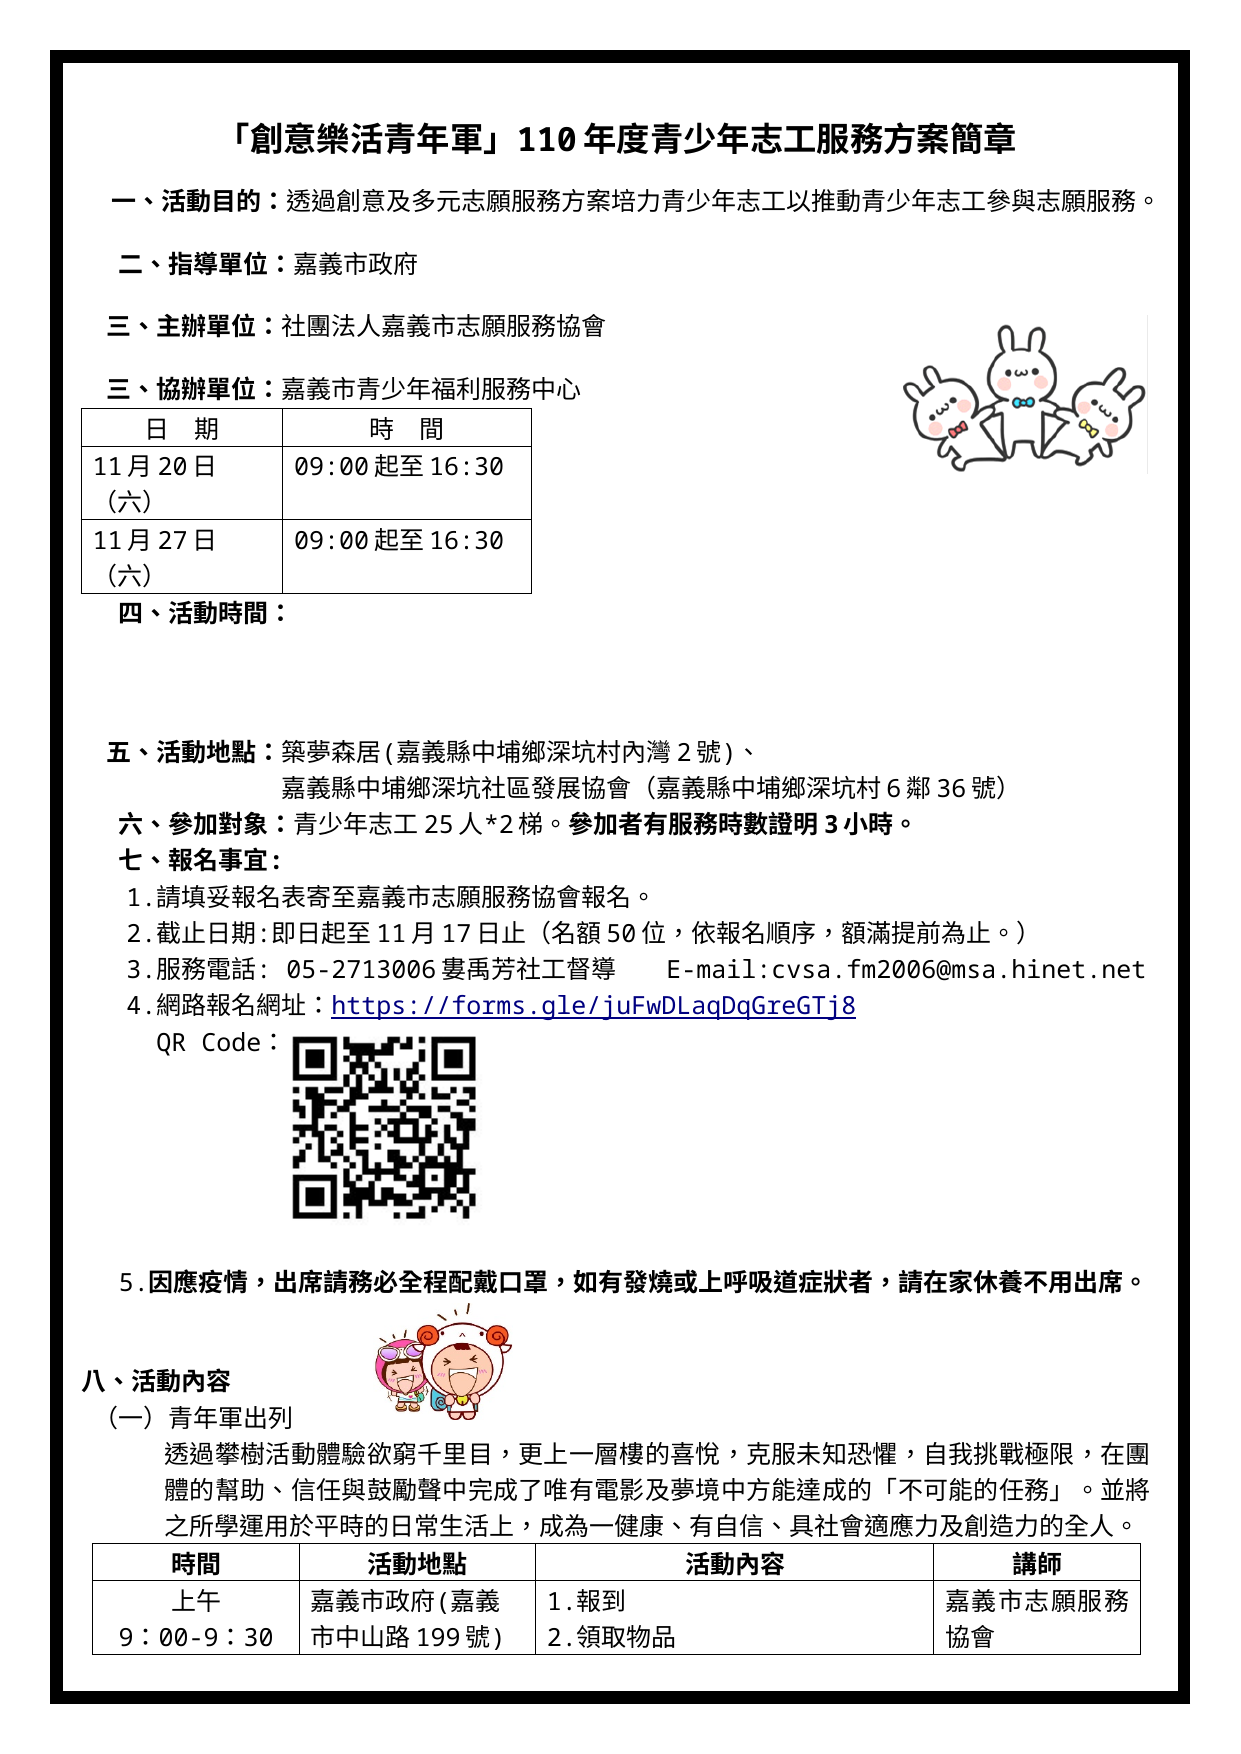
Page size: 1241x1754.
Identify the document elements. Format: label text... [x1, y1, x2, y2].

text 「創意樂活青年軍」110年度青少年志工服務方案簡章 [81, 96, 1152, 158]
text 八、活動內容 [63, 1362, 373, 1398]
text [513, 1362, 1152, 1398]
text 六、參加對象：青少年志工25人*2梯。參加者有服務時數證明3小時。 [63, 804, 1178, 841]
text 三、協辦單位：嘉義市青少年福利服務中心 [63, 346, 903, 408]
text 4.網路報名網址：https://forms.gle/juFwDLaqDqGreGTj8 [81, 986, 1152, 1022]
text 二、指導單位：嘉義市政府 [63, 221, 1152, 283]
table_cell 上午 9：00-9：30 [93, 1581, 299, 1654]
table_cell 1.報到 2.領取物品 [536, 1581, 933, 1654]
text [44, 221, 50, 283]
table_header 講師 [934, 1544, 1140, 1580]
text QR Code： [81, 1022, 268, 1058]
table_header 活動地點 [300, 1544, 535, 1580]
table_header 時間 [93, 1544, 299, 1580]
text 五、活動地點：築夢森居(嘉義縣中埔鄉深坑村內灣2號)、 [63, 732, 1178, 768]
text （一）青年軍出列 [81, 1398, 1152, 1434]
table_cell 11月27日（六） [82, 520, 282, 593]
table_cell 嘉義市志願服務協會 [934, 1581, 1140, 1654]
text 嘉義縣中埔鄉深坑社區發展協會（嘉義縣中埔鄉深坑村6鄰36號） [63, 768, 1178, 804]
text [44, 594, 50, 630]
text 一、活動目的：透過創意及多元志願服務方案培力青少年志工以推動青少年志工參與志願服務。 [81, 158, 1152, 221]
text QR Code： [500, 1022, 1152, 1058]
text [44, 1362, 50, 1398]
table_header 日 期 [82, 409, 282, 446]
table_cell 11月20日（六） [82, 447, 282, 519]
text 七、報名事宜: [63, 841, 1178, 877]
text 3.服務電話: 05-2713006婁禹芳社工督導 E-mail:cvsa.fm2006@msa.hinet.net [81, 949, 1152, 986]
text 2.截止日期:即日起至11月17日止（名額50位，依報名順序，額滿提前為止。） [81, 913, 1152, 949]
text 三、主辦單位：社團法人嘉義市志願服務協會 [63, 283, 1152, 346]
text [44, 841, 50, 877]
text 5.因應疫情，出席請務必全程配戴口罩，如有發燒或上呼吸道症狀者，請在家休養不用出席。 [81, 1263, 1152, 1299]
text 四、活動時間： [63, 594, 1178, 630]
text 透過攀樹活動體驗欲窮千里目，更上一層樓的喜悅，克服未知恐懼，自我挑戰極限，在團體的幫助、信任與鼓勵聲中完成了唯有電影及夢境中方能達成的「不可能的任務」。並將之所學運用於平時的日常生活上，成為一健康、有自信、具社會適應力及創造力的全人。 [164, 1434, 1152, 1543]
table_cell 09:00起至16:30 [283, 447, 531, 519]
table_header 活動內容 [536, 1544, 933, 1580]
text 1.請填妥報名表寄至嘉義市志願服務協會報名。 [81, 877, 1152, 913]
table_header 時 間 [283, 409, 531, 446]
table_cell 嘉義市政府(嘉義市中山路199號) [300, 1581, 535, 1654]
table_cell 09:00起至16:30 [283, 520, 531, 593]
